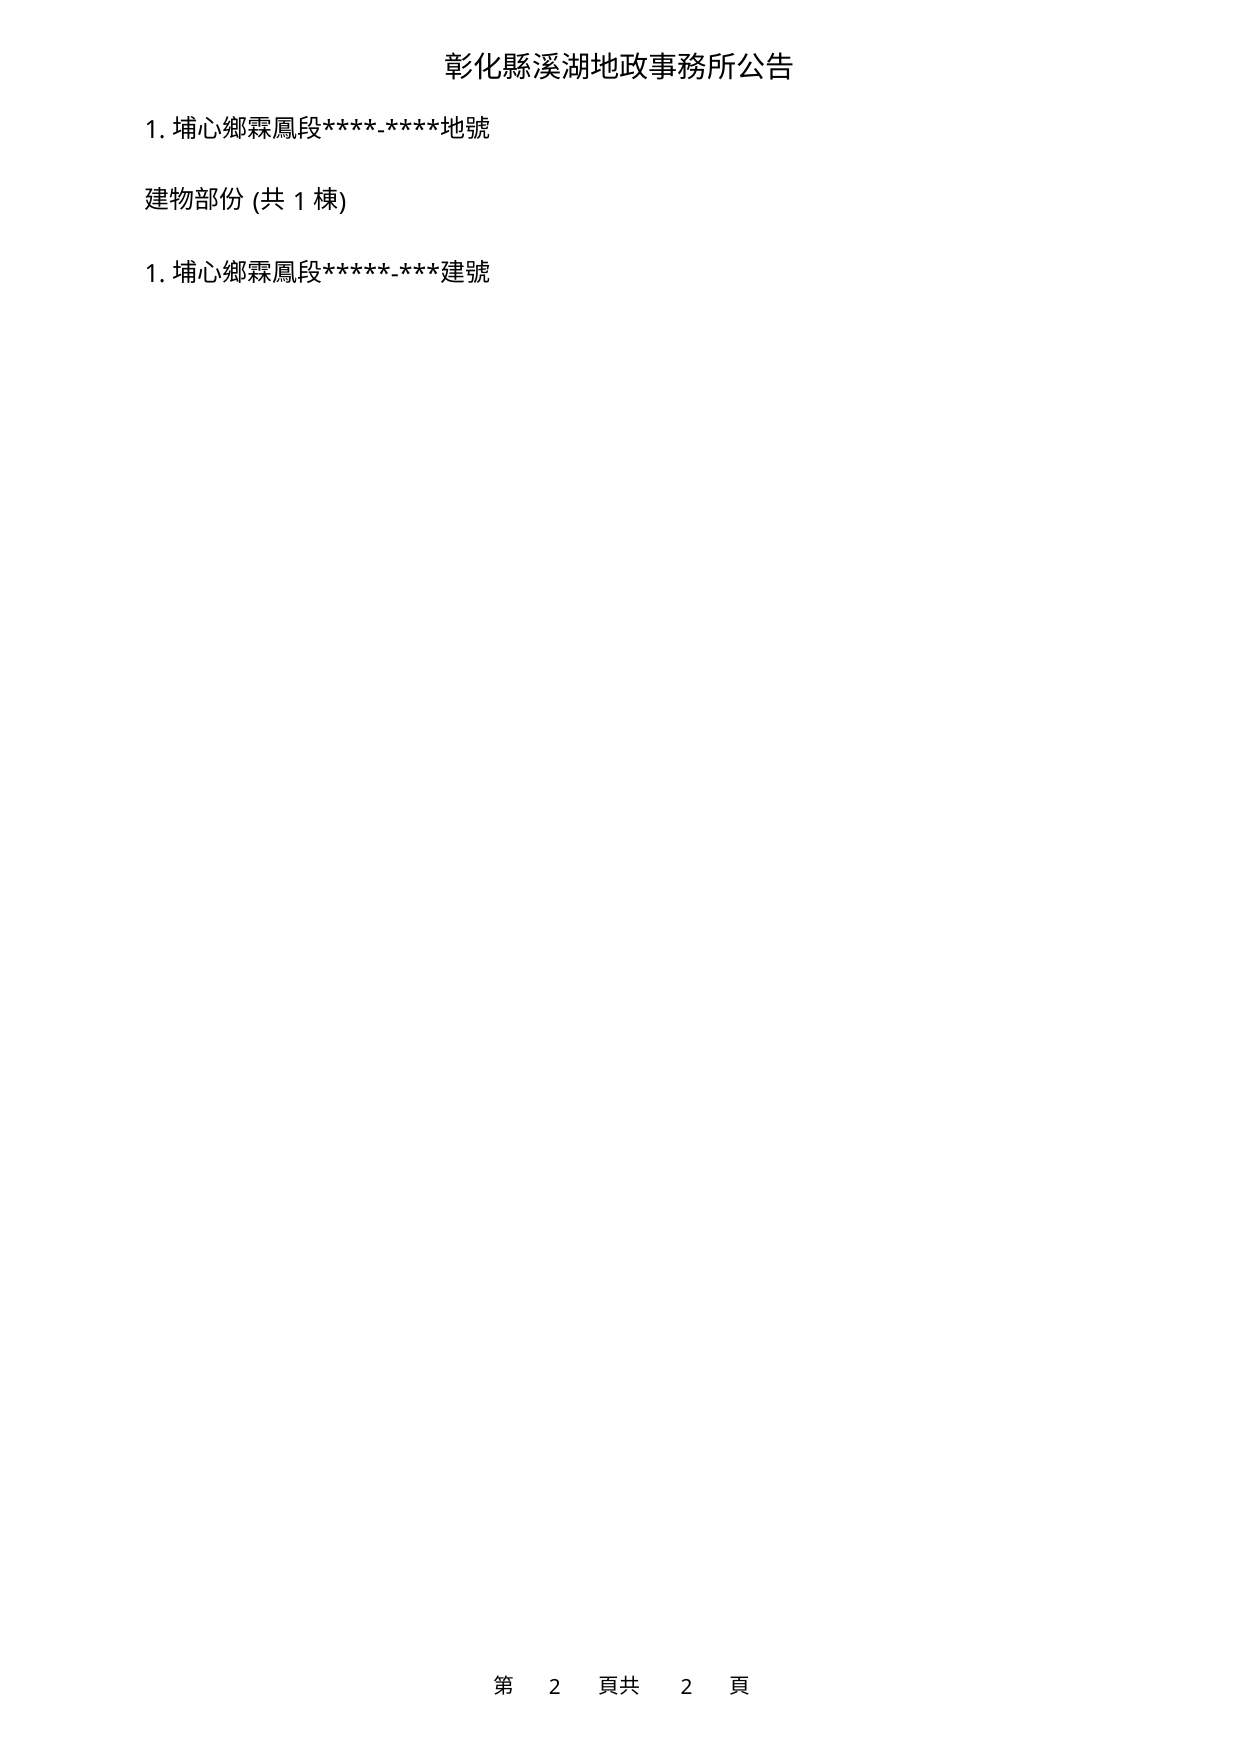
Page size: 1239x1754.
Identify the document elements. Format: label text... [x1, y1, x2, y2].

table_cell [0, 166, 62, 238]
table_cell 建物部份 (共 1 棟) [62, 166, 1177, 238]
table_cell [720, 310, 760, 1666]
table_header [0, 0, 62, 41]
table_cell [0, 95, 62, 166]
table_header [62, 0, 483, 41]
table_cell [1177, 310, 1239, 1666]
table_cell [62, 1666, 483, 1707]
table_cell 彰化縣溪湖地政事務所公告 [62, 41, 1177, 94]
table_cell 1. 埔心鄉霖鳳段****-****地號 [62, 95, 1177, 166]
table_cell 第 [483, 1666, 523, 1707]
table_cell [760, 310, 1177, 1666]
table_cell [585, 310, 653, 1666]
table_header [760, 0, 1177, 41]
table_cell [62, 310, 483, 1666]
table_cell 頁 [720, 1666, 760, 1707]
table_cell [1177, 1666, 1239, 1707]
table_cell 1. 埔心鄉霖鳳段*****-***建號 [62, 239, 1177, 310]
table_cell [0, 41, 62, 94]
table_cell [1177, 95, 1239, 166]
table_cell 2 [524, 1666, 585, 1707]
table_header [1177, 0, 1239, 41]
table_header [524, 0, 585, 41]
table_header [585, 0, 653, 41]
table_cell [0, 1666, 62, 1707]
table_cell [1177, 41, 1239, 94]
table_header [653, 0, 719, 41]
table_cell [1177, 239, 1239, 310]
table_cell 2 [653, 1666, 719, 1707]
table_cell [483, 310, 523, 1666]
table_cell 頁共 [585, 1666, 653, 1707]
table_header [720, 0, 760, 41]
table_cell [524, 310, 585, 1666]
table_cell [760, 1666, 1177, 1707]
table_cell [653, 310, 719, 1666]
table_cell [0, 239, 62, 310]
table_header [483, 0, 523, 41]
table_cell [1177, 166, 1239, 238]
table_cell [0, 310, 62, 1666]
